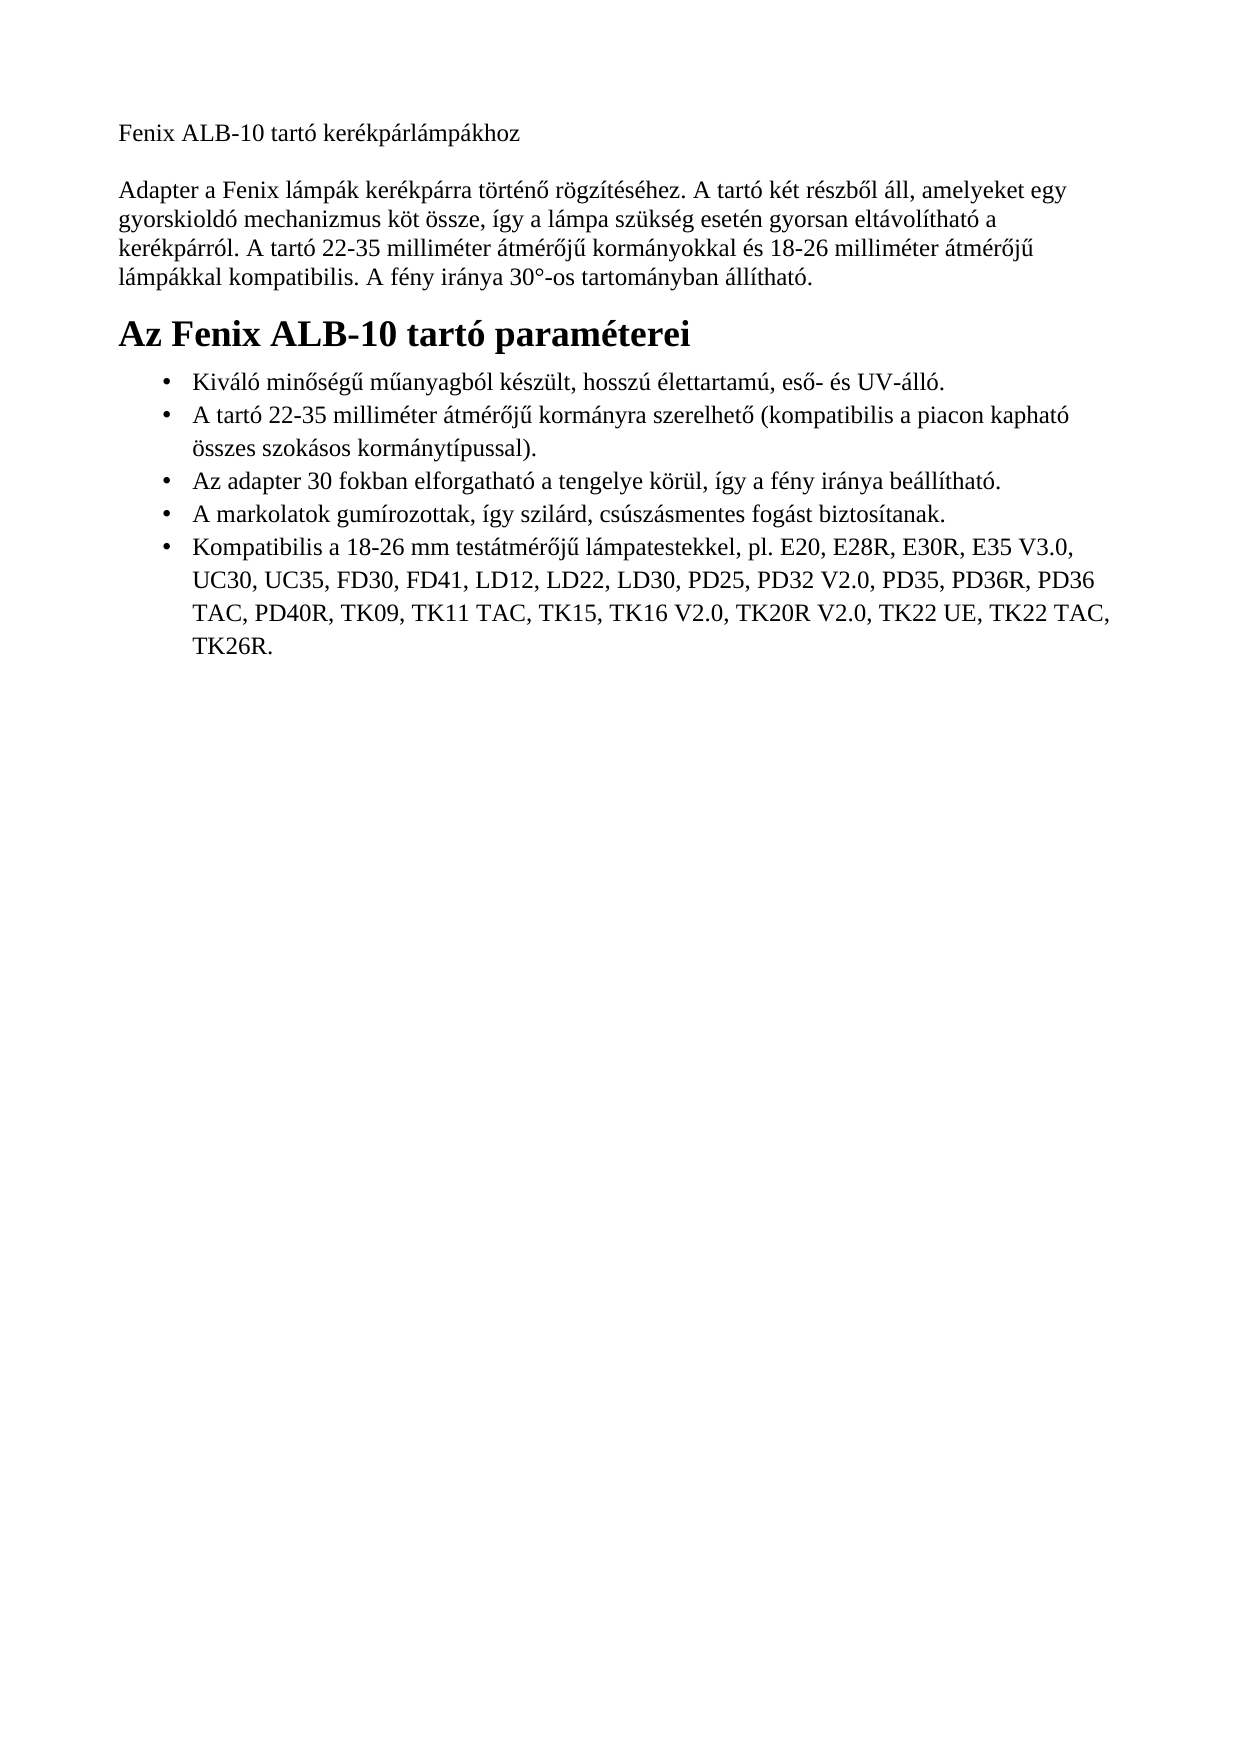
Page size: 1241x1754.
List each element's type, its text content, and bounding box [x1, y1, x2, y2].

list A markolatok gumírozottak, így szilárd, csúszásmentes fogást biztosítanak. [162, 499, 1122, 528]
list Kompatibilis a 18-26 mm testátmérőjű lámpatestekkel, pl. E20, E28R, E30R, E35 V3.0, UC30, UC35, FD30, FD41, LD12, LD22, LD30, PD25, PD32 V2.0, PD35, PD36R, PD36 TAC, PD40R, TK09, TK11 TAC, TK15, TK16 V2.0, TK20R V2.0, TK22 UE, TK22 TAC, TK26R. [162, 532, 1122, 660]
list Az adapter 30 fokban elforgatható a tengelye körül, így a fény iránya beállítható. [162, 466, 1122, 495]
list A tartó 22-35 milliméter átmérőjű kormányra szerelhető (kompatibilis a piacon kapható összes szokásos kormánytípussal). [162, 400, 1122, 462]
subtitle Az Fenix ALB-10 tartó paraméterei [118, 311, 1122, 354]
text Fenix ALB-10 tartó kerékpárlámpákhoz Adapter a Fenix lámpák kerékpárra történő rögzítéséhez. A tartó két részből áll, amelyeket egy gyorskioldó mechanizmus köt össze, így a lámpa szükség esetén gyorsan eltávolítható a kerékpárról. A tartó 22-35 milliméter átmérőjű kormányokkal és 18-26 milliméter átmérőjű lámpákkal kompatibilis. A fény iránya 30°-os tartományban állítható. [118, 118, 1122, 291]
list Kiváló minőségű műanyagból készült, hosszú élettartamú, eső- és UV-álló. [162, 367, 1122, 396]
